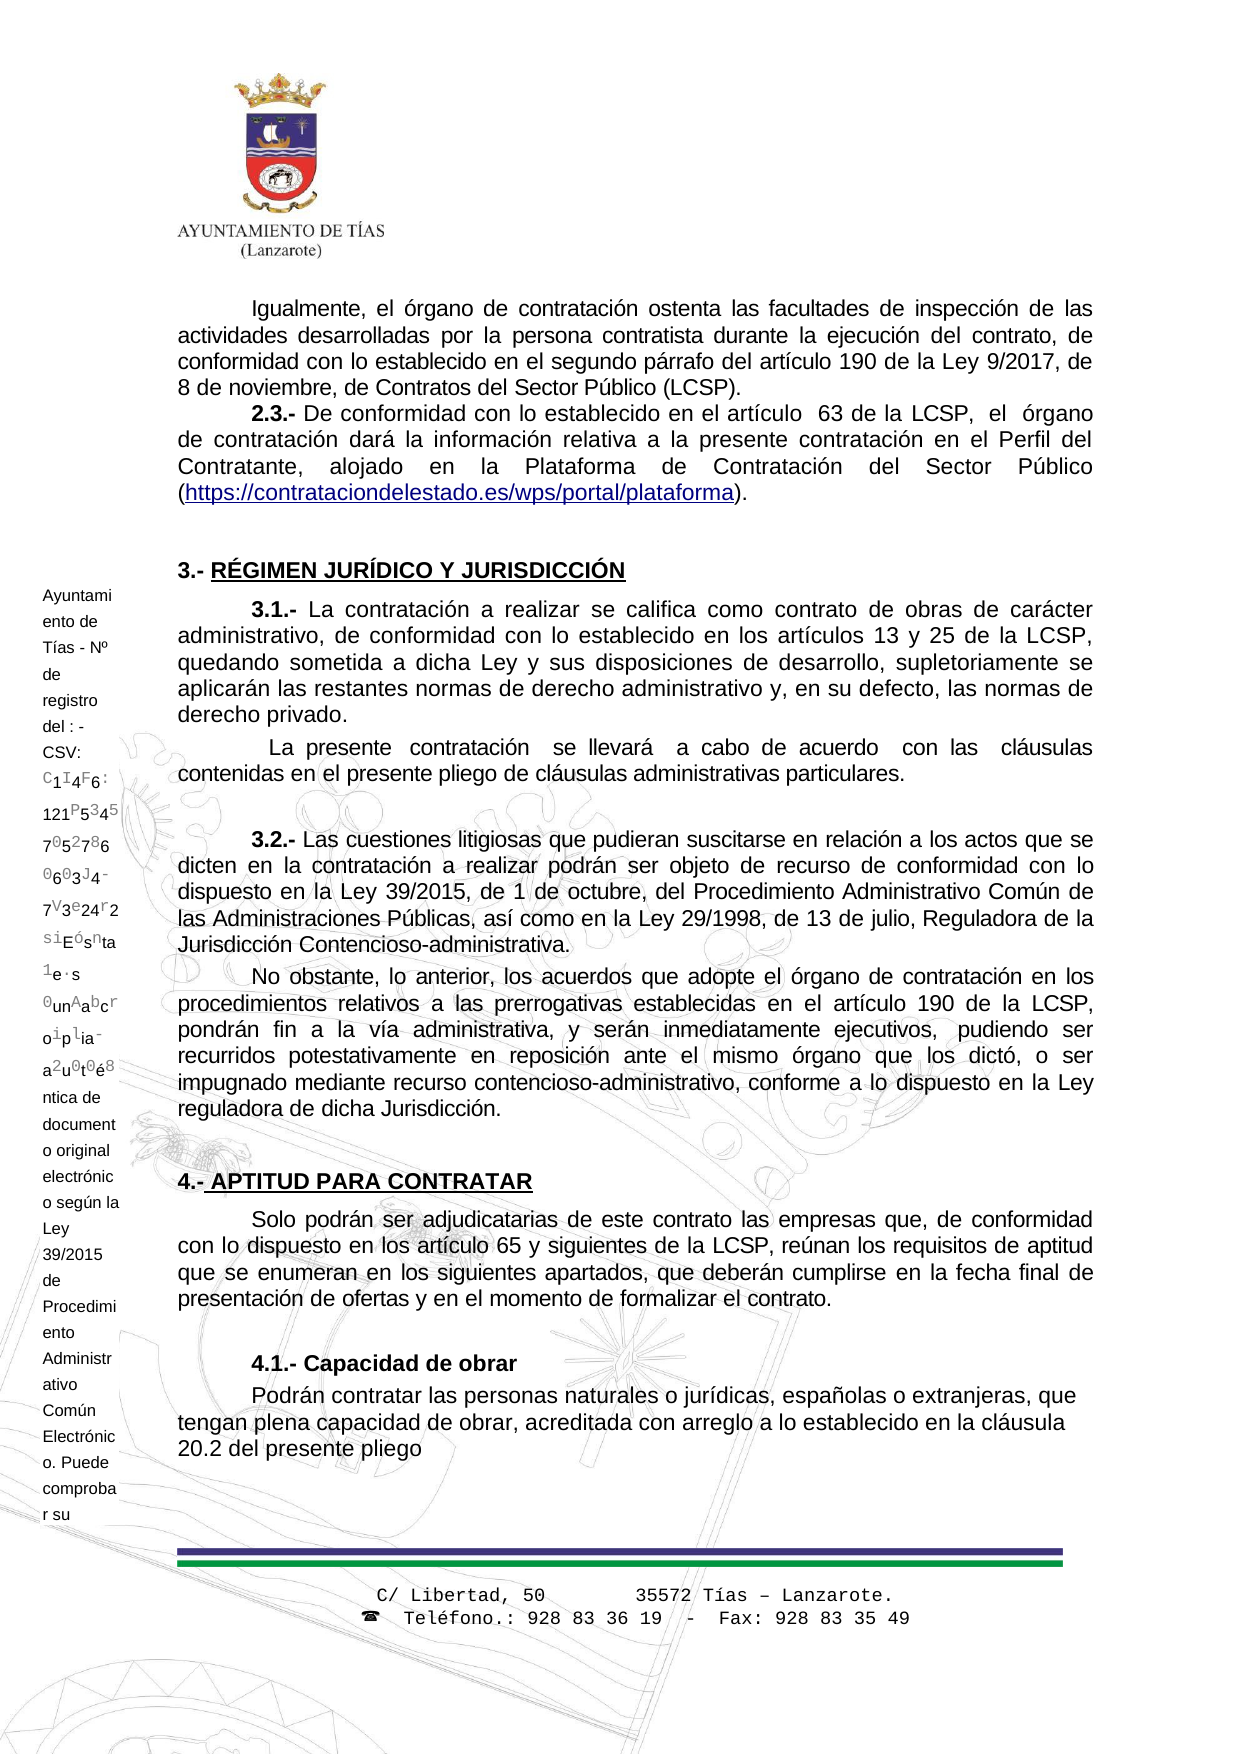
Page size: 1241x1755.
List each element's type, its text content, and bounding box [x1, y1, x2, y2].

text C/ Libertad, 50 35572 Tías – Lanzarote. [995, 1586, 1108, 1607]
subtitle 4.- APTITUD PARA CONTRATAR [995, 1168, 1182, 1194]
text  Teléfono.: 928 83 36 19 - Fax: 928 83 35 49 [995, 1607, 1108, 1630]
text 3.2.- Las cuestiones litigiosas que pudieran suscitarse en relación a los actos que se dicten en la contratación a realizar podrán ser objeto de recurso de conformidad con lo dispuesto en la Ley 39/2015, de 1 de octubre, del Procedimiento Administrativo Común de las Administraciones Públicas, así como en la Ley 29/1998, de 13 de julio, Reguladora de la Jurisdicción Contencioso-administrativa. [995, 826, 1094, 957]
text Ayuntamiento de Tías - Nº de registro del : - CSV: C1I4F6:121P534570527860603J4-7V3e24r2siEósnta 1e.s 0unAabcroiplia-a2u0t0é8ntica de documento original electrónico según la Ley 39/2015 de Procedimiento Administrativo Común Electrónico. Puede comprobar su autenticidad en: [42, 586, 119, 1525]
subtitle 4.1.- Capacidad de obrar [995, 1350, 1182, 1376]
text Podrán contratar las personas naturales o jurídicas, españolas o extranjeras, que tengan plena capacidad de obrar, acreditada con arreglo a lo establecido en la cláusula [995, 1382, 1106, 1435]
text 3.1.- La contratación a realizar se califica como contrato de obras de carácter administrativo, de conformidad con lo establecido en los artículos 13 y 25 de la LCSP, quedando sometida a dicha Ley y sus disposiciones de desarrollo, supletoriamente se aplicarán las restantes normas de derecho administrativo y, en su defecto, las normas de derecho privado. [177, 596, 1094, 727]
text La presente contratación se llevará a cabo de acuerdo con las cláusulas contenidas en el presente pliego de cláusulas administrativas particulares. [995, 734, 1094, 786]
text 2.3.- De conformidad con lo establecido en el artículo 63 de la LCSP, el órgano de contratación dará la información relativa a la presente contratación en el Perfil del Contratante, alojado en la Plataforma de Contratación del Sector Público (https://contrataciondelestado.es/wps/portal/plataforma). [177, 403, 1094, 506]
subtitle 3.- RÉGIMEN JURÍDICO Y JURISDICCIÓN [177, 557, 1182, 583]
text 20.2 del presente pliego [995, 1435, 1182, 1461]
text No obstante, lo anterior, los acuerdos que adopte el órgano de contratación en los procedimientos relativos a las prerrogativas establecidas en el artículo 190 de la LCSP, pondrán fin a la vía administrativa, y serán inmediatamente ejecutivos, pudiendo ser recurridos potestativamente en reposición ante el mismo órgano que los dictó, o ser impugnado mediante recurso contencioso-administrativo, conforme a lo dispuesto en la Ley reguladora de dicha Jurisdicción. [995, 963, 1094, 1121]
text Solo podrán ser adjudicatarias de este contrato las empresas que, de conformidad con lo dispuesto en los artículo 65 y siguientes de la LCSP, reúnan los requisitos de aptitud que se enumeran en los siguientes apartados, que deberán cumplirse en la fecha final de presentación de ofertas y en el momento de formalizar el contrato. [995, 1206, 1094, 1311]
